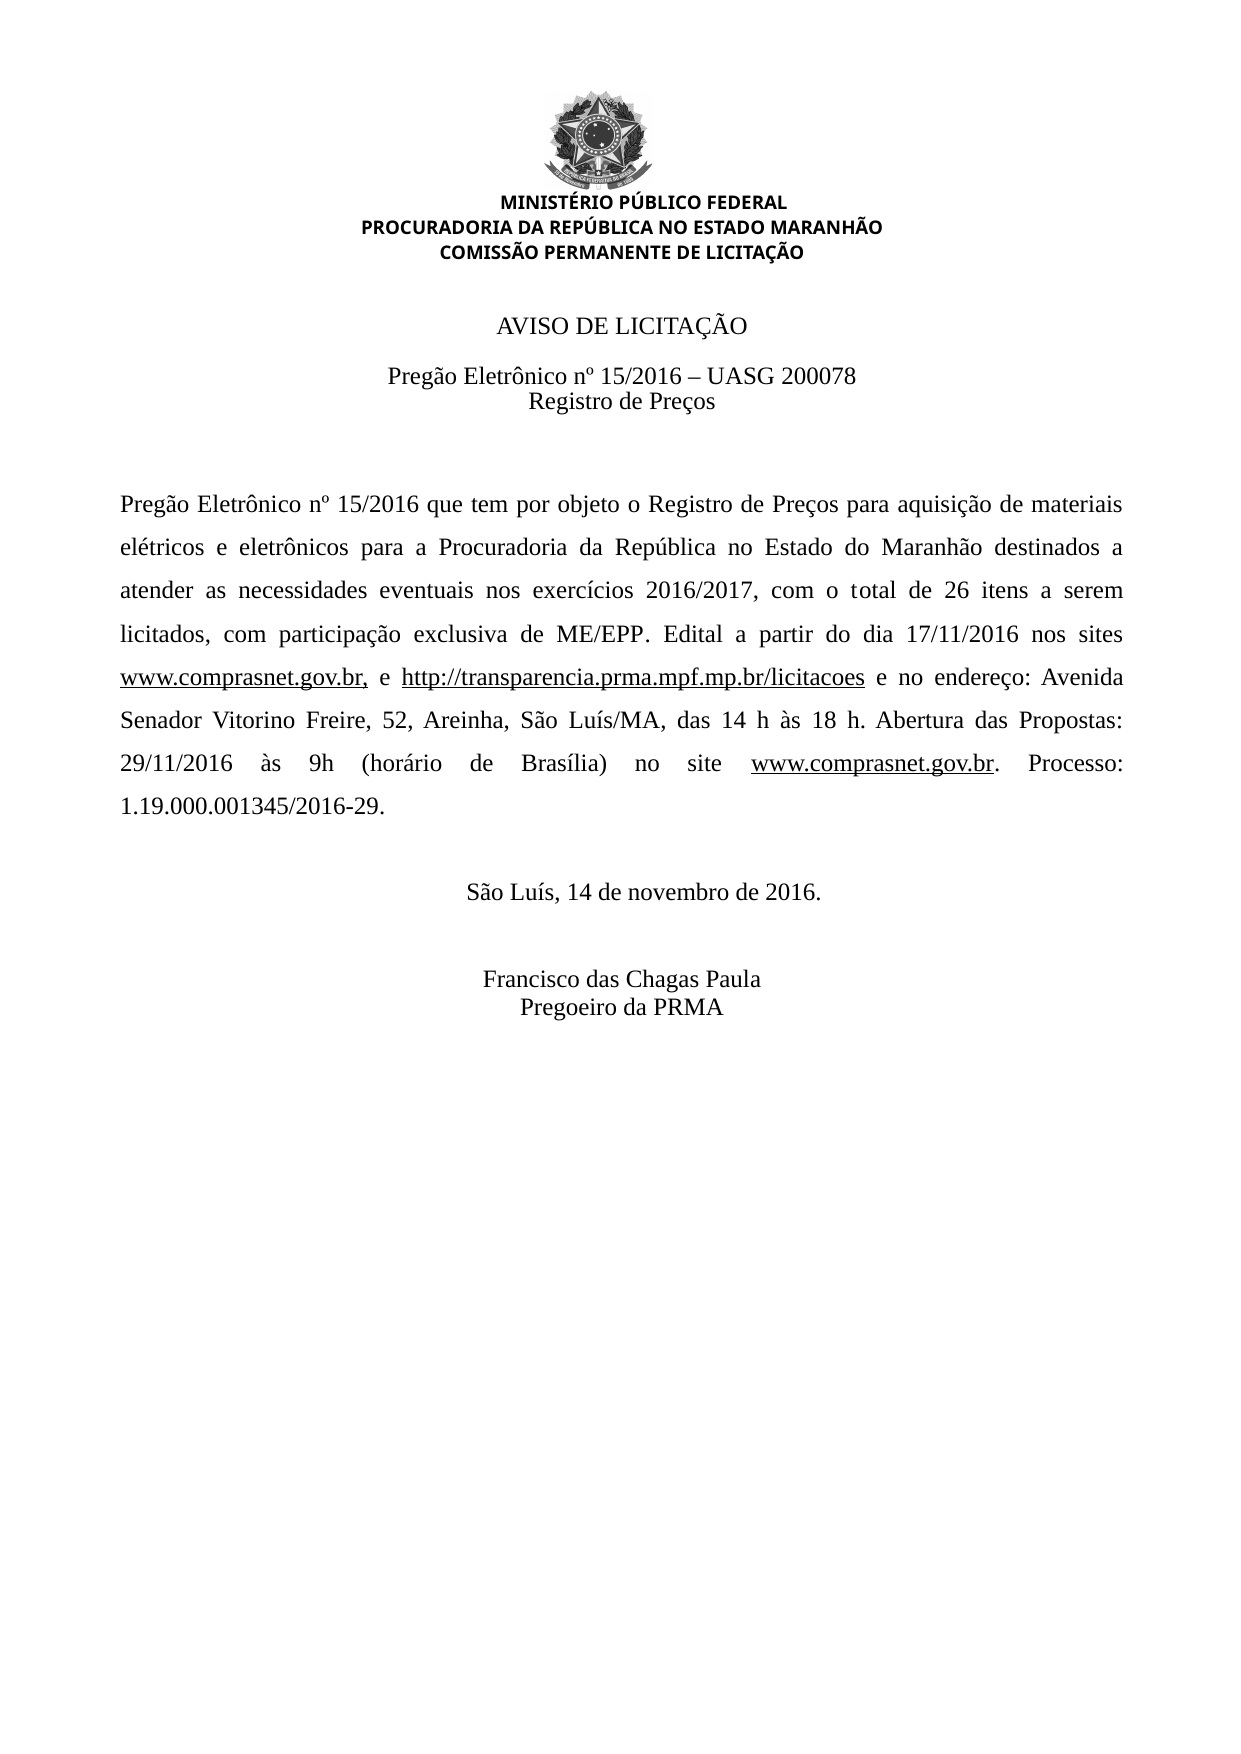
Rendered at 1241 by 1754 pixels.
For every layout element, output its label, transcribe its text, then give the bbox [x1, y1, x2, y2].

text MINISTÉRIO PÚBLICO FEDERAL [120, 68, 1124, 214]
text AVISO DE LICITAÇÃO [120, 314, 1124, 339]
text PROCURADORIA DA REPÚBLICA NO ESTADO MARANHÃO [120, 214, 1124, 239]
picture [544, 91, 653, 190]
text Registro de Preços [120, 389, 1124, 414]
text Pregão Eletrônico nº 15/2016 – UASG 200078 [120, 364, 1124, 389]
text Pregoeiro da PRMA [120, 992, 1124, 1021]
text São Luís, 14 de novembro de 2016. [120, 877, 1124, 906]
text COMISSÃO PERMANENTE DE LICITAÇÃO [120, 239, 1124, 264]
text Pregão Eletrônico nº 15/2016 que tem por objeto o Registro de Preços para aquisição de materiais elétricos e eletrônicos para a Procuradoria da República no Estado do Maranhão destinados a atender as necessidades eventuais nos exercícios 2016/2017, com o total de 26 itens a serem licitados, com participação exclusiva de ME/EPP. Edital a partir do dia 17/11/2016 nos sites www.comprasnet.gov.br, e http://transparencia.prma.mpf.mp.br/licitacoes e no endereço: Avenida Senador Vitorino Freire, 52, Areinha, São Luís/MA, das 14 h às 18 h. Abertura das Propostas: 29/11/2016 às 9h (horário de Brasília) no site www.comprasnet.gov.br. Processo: 1.19.000.001345/2016-29. [120, 489, 1124, 820]
text Francisco das Chagas Paula [120, 964, 1124, 992]
